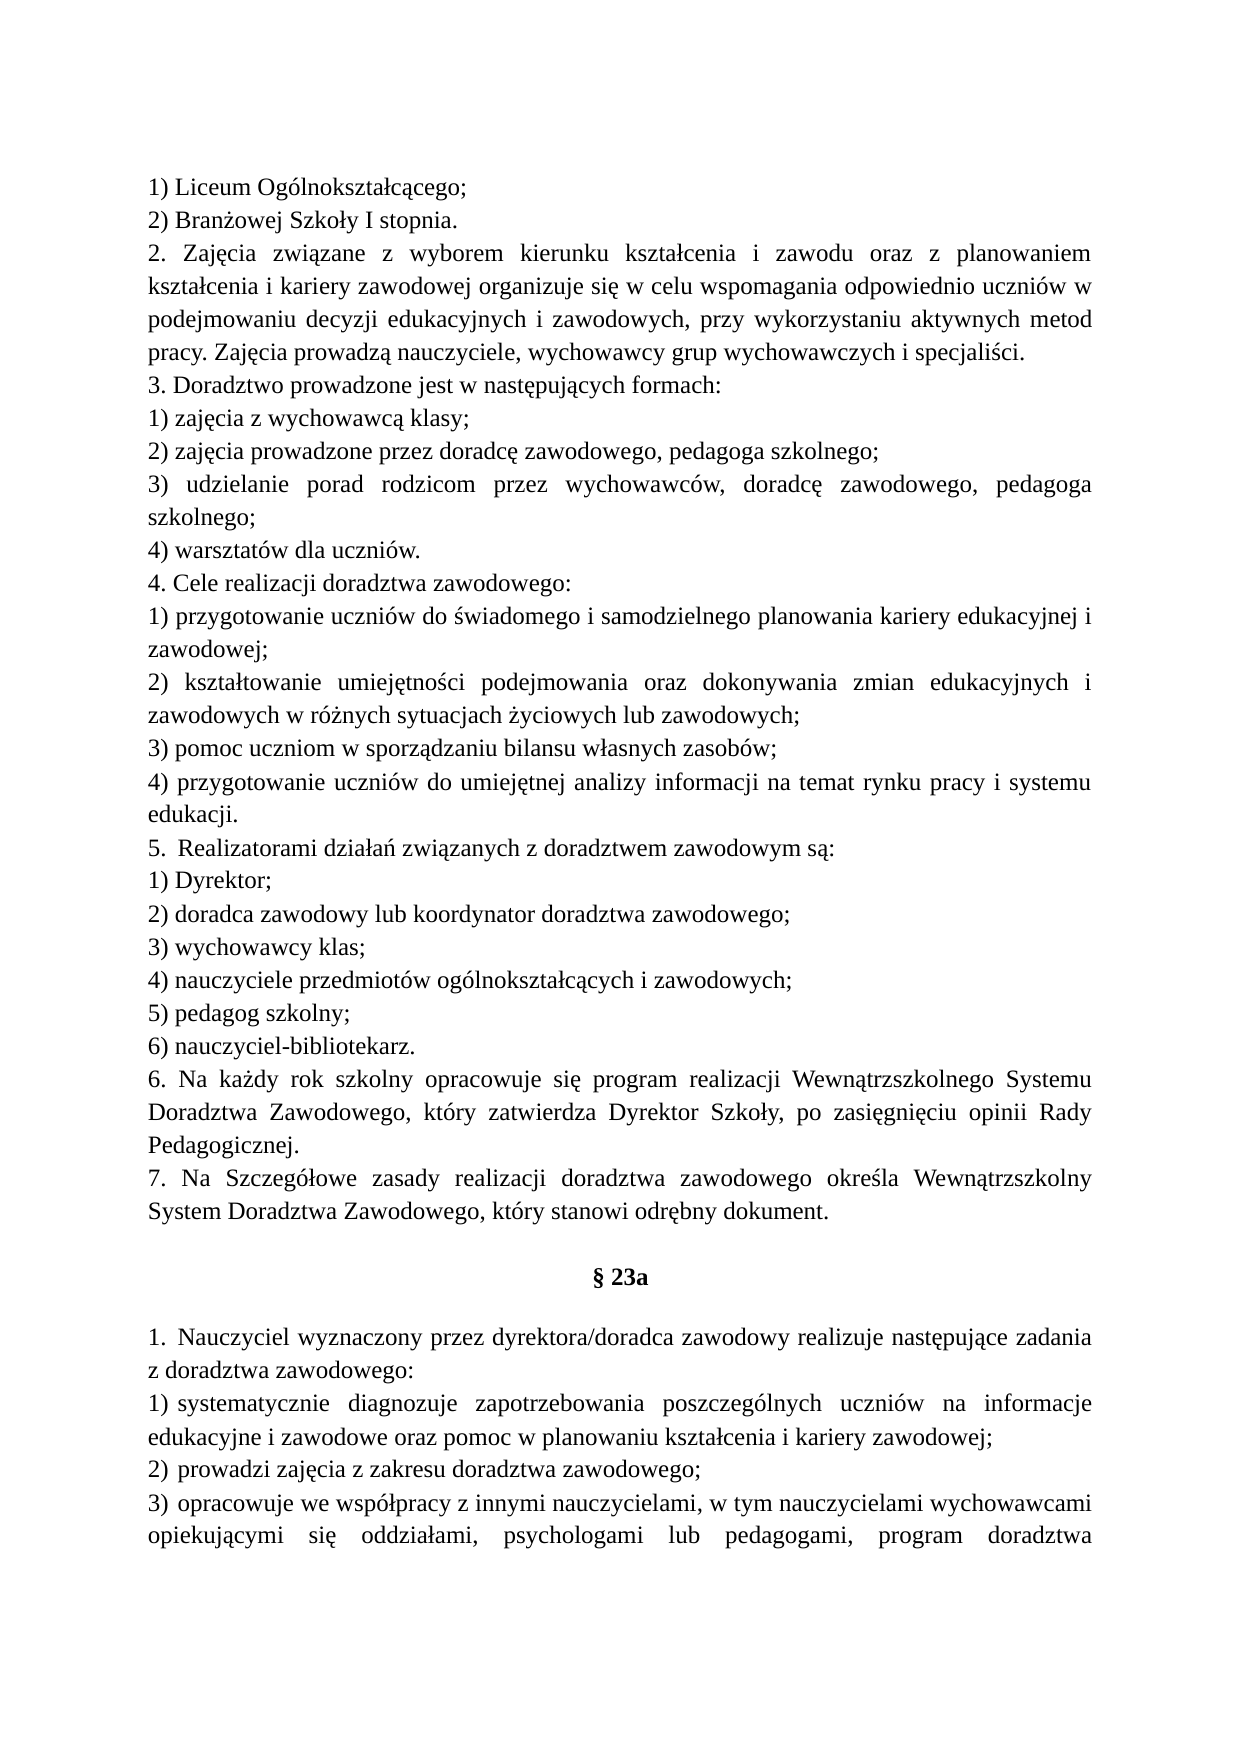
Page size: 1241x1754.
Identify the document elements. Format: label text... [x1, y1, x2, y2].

text 4. Cele realizacji doradztwa zawodowego: [148, 568, 1093, 597]
list 6) nauczyciel-bibliotekarz. [148, 1031, 1093, 1059]
text 2) zajęcia prowadzone przez doradcę zawodowego, pedagoga szkolnego; [148, 436, 1093, 465]
text 4) nauczyciele przedmiotów ogólnokształcących i zawodowych; [148, 965, 1093, 993]
text 4) warsztatów dla uczniów. [148, 535, 1093, 564]
text 6. Na każdy rok szkolny opracowuje się program realizacji Wewnątrzszkolnego Systemu Doradztwa Zawodowego, który zatwierdza Dyrektor Szkoły, po zasięgnięciu opinii Rady Pedagogicznej. [148, 1064, 1093, 1158]
list systematycznie diagnozuje zapotrzebowania poszczególnych uczniów na informacje edukacyjne i zawodowe oraz pomoc w planowaniu kształcenia i kariery zawodowej; [148, 1388, 1093, 1450]
list Nauczyciel wyznaczony przez dyrektora/doradca zawodowy realizuje następujące zadania z doradztwa zawodowego: [148, 1322, 1093, 1384]
text 2) Branżowej Szkoły I stopnia. [148, 205, 1093, 234]
text 1) zajęcia z wychowawcą klasy; [148, 403, 1093, 432]
text 1) Liceum Ogólnokształcącego; [148, 172, 1093, 201]
text 4) przygotowanie uczniów do umiejętnej analizy informacji na temat rynku pracy i systemu edukacji. [148, 767, 1093, 828]
text 3. Doradztwo prowadzone jest w następujących formach: [148, 370, 1093, 399]
text 7. Na Szczegółowe zasady realizacji doradztwa zawodowego określa Wewnątrzszkolny System Doradztwa Zawodowego, który stanowi odrębny dokument. [148, 1163, 1093, 1224]
text 3) wychowawcy klas; [148, 932, 1093, 960]
text § 23a [148, 1262, 1093, 1291]
list Realizatorami działań związanych z doradztwem zawodowym są: [148, 833, 1093, 861]
text 3) pomoc uczniom w sporządzaniu bilansu własnych zasobów; [148, 733, 1093, 762]
text 1) Dyrektor; [148, 866, 1093, 894]
text 5) pedagog szkolny; [148, 998, 1093, 1026]
text 3) udzielanie porad rodzicom przez wychowawców, doradcę zawodowego, pedagoga szkolnego; [148, 469, 1093, 531]
list prowadzi zajęcia z zakresu doradztwa zawodowego; [148, 1454, 1093, 1483]
text 2) doradca zawodowy lub koordynator doradztwa zawodowego; [148, 899, 1093, 927]
text 2. Zajęcia związane z wyborem kierunku kształcenia i zawodu oraz z planowaniem kształcenia i kariery zawodowej organizuje się w celu wspomagania odpowiednio uczniów w podejmowaniu decyzji edukacyjnych i zawodowych, przy wykorzystaniu aktywnych metod pracy. Zajęcia prowadzą nauczyciele, wychowawcy grup wychowawczych i specjaliści. [148, 238, 1093, 366]
list opracowuje we współpracy z innymi nauczycielami, w tym nauczycielami wychowawcami opiekującymi się oddziałami, psychologami lub pedagogami, program doradztwa [148, 1488, 1093, 1549]
text 1) przygotowanie uczniów do świadomego i samodzielnego planowania kariery edukacyjnej i zawodowej; [148, 601, 1093, 663]
text 2) kształtowanie umiejętności podejmowania oraz dokonywania zmian edukacyjnych i zawodowych w różnych sytuacjach życiowych lub zawodowych; [148, 667, 1093, 729]
